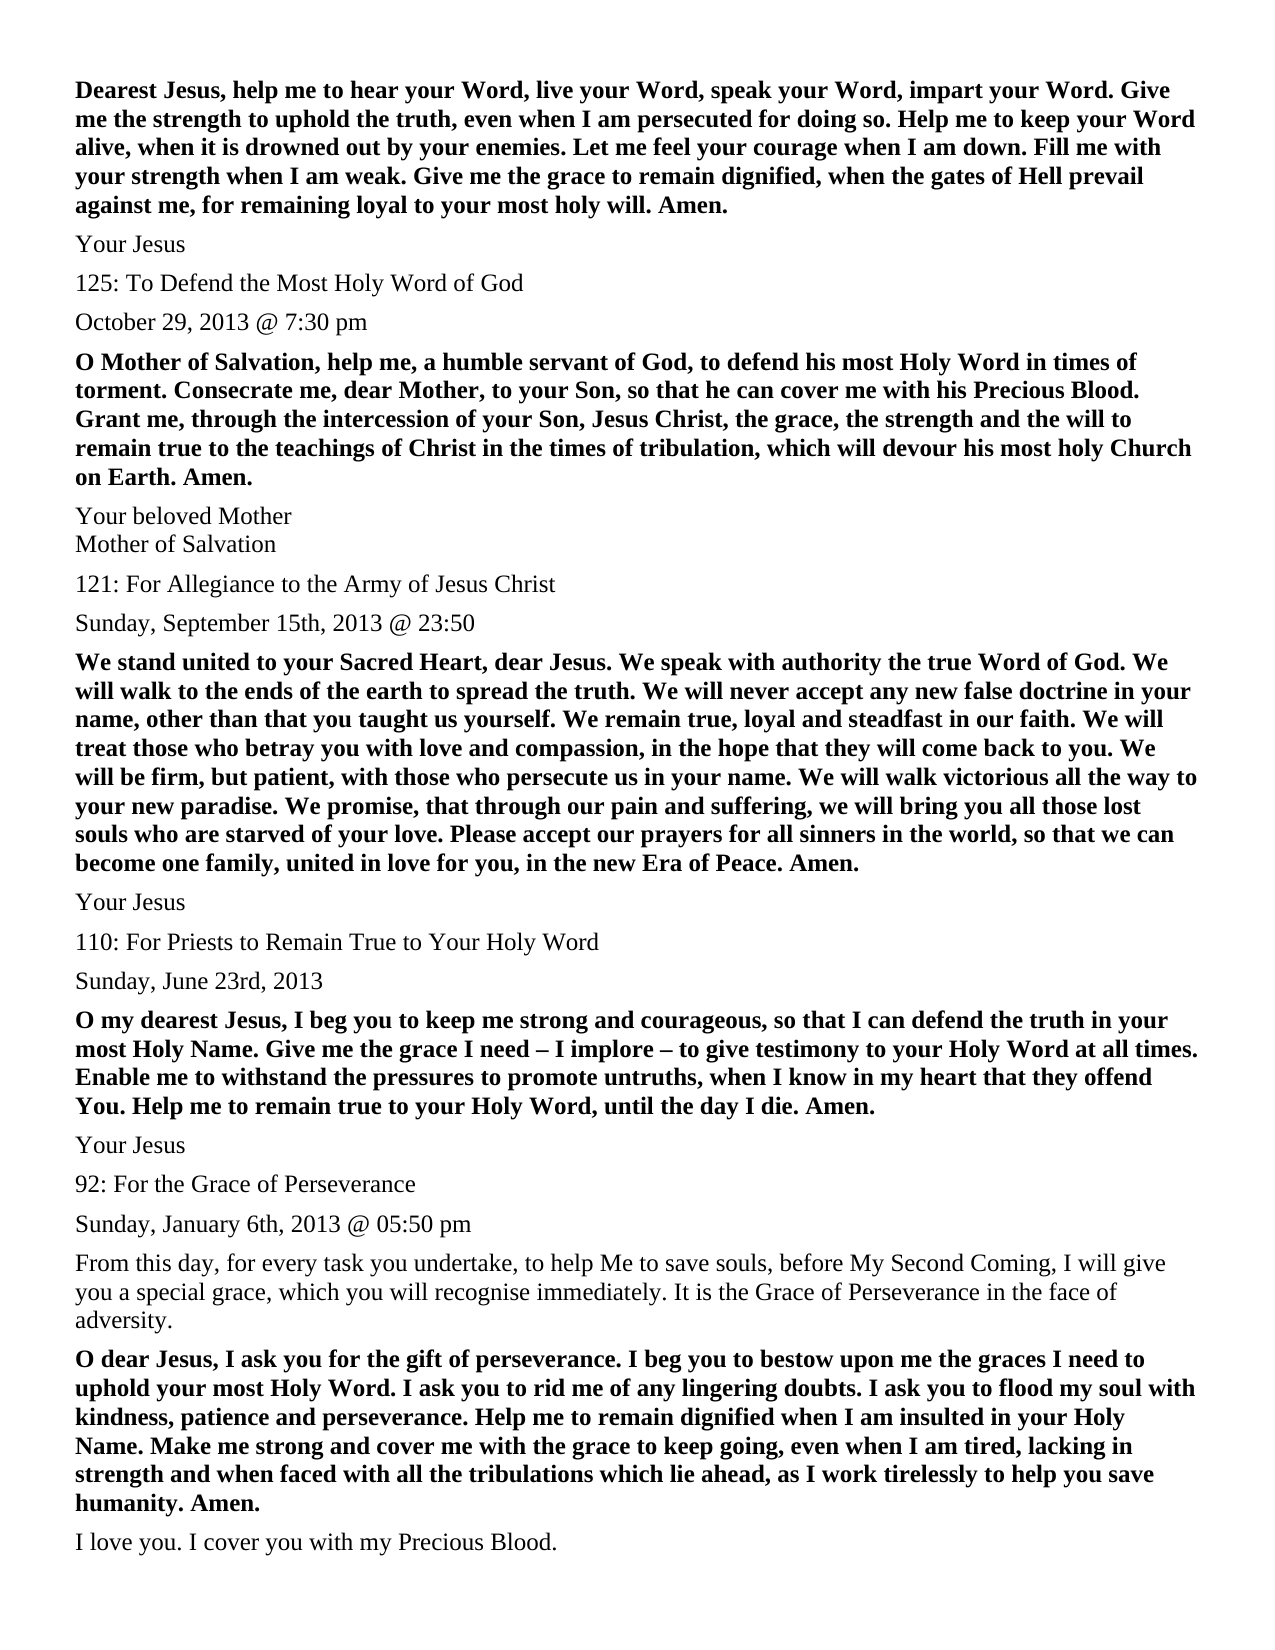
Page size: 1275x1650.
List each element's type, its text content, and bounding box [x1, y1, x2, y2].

text 92: For the Grace of Perseverance [75, 1169, 1200, 1198]
text O dear Jesus, I ask you for the gift of perseverance. I beg you to bestow upon me the graces I need to uphold your most Holy Word. I ask you to rid me of any lingering doubts. I ask you to flood my soul with kindness, patience and perseverance. Help me to remain dignified when I am insulted in your Holy Name. Make me strong and cover me with the grace to keep going, even when I am tired, lacking in strength and when faced with all the tribulations which lie ahead, as I work tirelessly to help you save humanity. Amen. [75, 1344, 1200, 1517]
text O Mother of Salvation, help me, a humble servant of God, to defend his most Holy Word in times of torment. Consecrate me, dear Mother, to your Son, so that he can cover me with his Precious Blood. Grant me, through the intercession of your Son, Jesus Christ, the grace, the strength and the will to remain true to the teachings of Christ in the times of tribulation, which will devour his most holy Church on Earth. Amen. [75, 347, 1200, 490]
text Dearest Jesus, help me to hear your Word, live your Word, speak your Word, impart your Word. Give me the strength to uphold the truth, even when I am persecuted for doing so. Help me to keep your Word alive, when it is drowned out by your enemies. Let me feel your courage when I am down. Fill me with your strength when I am weak. Give me the grace to remain dignified, when the gates of Hell prevail against me, for remaining loyal to your most holy will. Amen. [75, 75, 1200, 219]
text Your Jesus [75, 887, 1200, 916]
text O my dearest Jesus, I beg you to keep me strong and courageous, so that I can defend the truth in your most Holy Name. Give me the grace I need – I implore – to give testimony to your Holy Word at all times. Enable me to withstand the pressures to promote untruths, when I know in my heart that they offend You. Help me to remain true to your Holy Word, until the day I die. Amen. [75, 1005, 1200, 1120]
text October 29, 2013 @ 7:30 pm [75, 307, 1200, 336]
text Sunday, June 23rd, 2013 [75, 966, 1200, 994]
text From this day, for every task you undertake, to help Me to save souls, before My Second Coming, I will give you a special grace, which you will recognise immediately. It is the Grace of Perseverance in the face of adversity. [75, 1248, 1200, 1334]
text Your Jesus [75, 1130, 1200, 1159]
text Your Jesus [75, 229, 1200, 258]
text 121: For Allegiance to the Army of Jesus Christ [75, 569, 1200, 597]
text 110: For Priests to Remain True to Your Holy Word [75, 927, 1200, 955]
text Sunday, September 15th, 2013 @ 23:50 [75, 608, 1200, 637]
text Your beloved Mother Mother of Salvation [75, 501, 1200, 558]
text Sunday, January 6th, 2013 @ 05:50 pm [75, 1209, 1200, 1237]
text I love you. I cover you with my Precious Blood. [75, 1527, 1200, 1556]
text 125: To Defend the Most Holy Word of God [75, 268, 1200, 297]
text We stand united to your Sacred Heart, dear Jesus. We speak with authority the true Word of God. We will walk to the ends of the earth to spread the truth. We will never accept any new false doctrine in your name, other than that you taught us yourself. We remain true, loyal and steadfast in our faith. We will treat those who betray you with love and compassion, in the hope that they will come back to you. We will be firm, but patient, with those who persecute us in your name. We will walk victorious all the way to your new paradise. We promise, that through our pain and suffering, we will bring you all those lost souls who are starved of your love. Please accept our prayers for all sinners in the world, so that we can become one family, united in love for you, in the new Era of Peace. Amen. [75, 647, 1200, 877]
